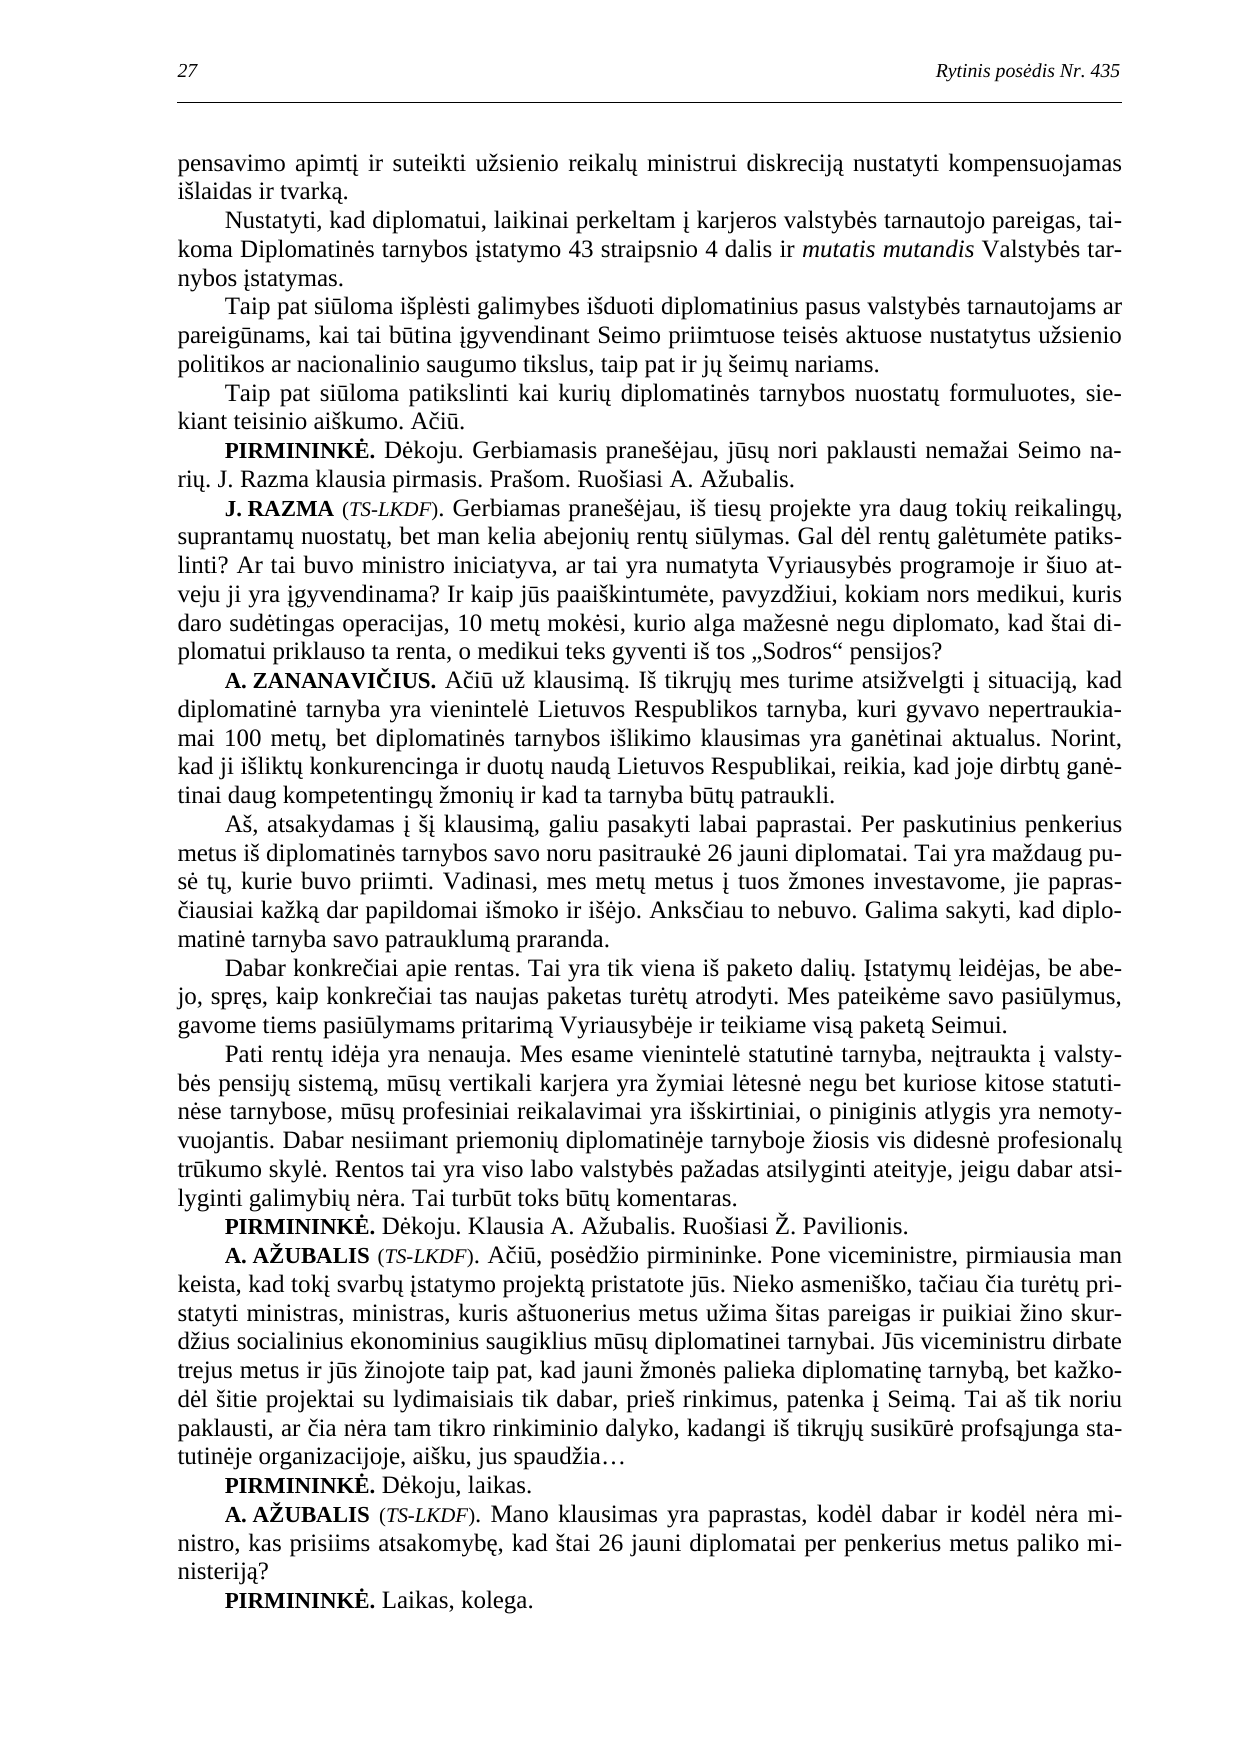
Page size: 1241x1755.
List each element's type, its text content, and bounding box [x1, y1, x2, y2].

text PIRMININKĖ. Dė­ko­ju, lai­kas. [177, 1470, 1122, 1499]
text PIRMININKĖ. Dė­ko­ju. Klau­sia A. Ažu­ba­lis. Ruo­šia­si Ž. Pa­vi­lio­nis. [177, 1211, 1122, 1240]
text Pa­ti ren­tų idė­ja yra ne­nau­ja. Mes esa­me vie­nin­te­lė sta­tu­ti­nė tar­ny­ba, ne­įtrauk­ta į vals­ty­bės pen­si­jų sis­te­mą, mū­sų ver­ti­ka­li kar­je­ra yra žy­miai lė­tes­nė ne­gu bet ku­rio­se ki­to­se sta­tu­ti­nė­se tar­ny­bo­se, mū­sų pro­fe­si­niai rei­ka­la­vi­mai yra iš­skir­ti­niai, o pi­ni­gi­nis at­ly­gis yra ne­mo­ty­vuo­jan­tis. Da­bar ne­si­i­mant prie­mo­nių di­plo­ma­ti­nė­je tar­ny­bo­je žio­sis vis di­des­nė pro­fe­sio­na­lų trū­ku­mo sky­lė. Ren­tos tai yra vi­so la­bo vals­ty­bės pa­ža­das at­si­ly­gin­ti at­ei­ty­je, jei­gu da­bar at­si­ly­gin­ti ga­li­my­bių nė­ra. Tai tur­būt toks bū­tų ko­men­ta­ras. [177, 1039, 1122, 1211]
text pen­sa­vi­mo ap­im­tį ir su­teik­ti už­sie­nio rei­ka­lų mi­nist­rui dis­kre­ci­ją nu­sta­ty­ti kom­pen­suo­ja­mas iš­lai­das ir tvar­ką. [177, 148, 1122, 205]
text J. RAZMA (TS-LKDF). Ger­bia­mas pra­ne­šė­jau, iš tie­sų pro­jek­te yra daug to­kių rei­ka­lin­gų, su­pran­ta­mų nuo­sta­tų, bet man ke­lia abe­jo­nių ren­tų siū­ly­mas. Gal dėl ren­tų ga­lė­tu­mė­te pa­tiks­lin­ti? Ar tai bu­vo mi­nist­ro ini­cia­ty­va, ar tai yra nu­ma­ty­ta Vy­riau­sy­bės pro­gra­mo­je ir šiuo at­ve­ju ji yra įgy­ven­di­na­ma? Ir kaip jūs pa­aiš­kin­tu­mė­te, pa­vyz­džiui, ko­kiam nors me­di­kui, ku­ris da­ro su­dė­tin­gas ope­ra­ci­jas, 10 me­tų mo­kė­si, ku­rio al­ga ma­žes­nė ne­gu di­plo­ma­to, kad štai di­plo­ma­tui pri­klau­so ta ren­ta, o me­di­kui teks gy­ven­ti iš tos „Sod­ros“ pen­si­jos? [177, 493, 1122, 665]
text Taip pat siū­lo­ma iš­plės­ti ga­li­my­bes iš­duo­ti di­plo­ma­ti­nius pa­sus vals­ty­bės tar­nau­to­jams ar pa­rei­gū­nams, kai tai bū­ti­na įgy­ven­di­nant Sei­mo pri­im­tuo­se tei­sės ak­tuo­se nu­sta­ty­tus už­sie­nio po­li­ti­kos ar na­cio­na­li­nio sau­gu­mo tiks­lus, taip pat ir jų šei­mų na­riams. [177, 291, 1122, 378]
text Da­bar kon­kre­čiai apie ren­tas. Tai yra tik vie­na iš pa­ke­to da­lių. Įsta­ty­mų lei­dė­jas, be abe­jo, spręs, kaip kon­kre­čiai tas nau­jas pa­ke­tas tu­rė­tų at­ro­dy­ti. Mes pa­tei­kė­me sa­vo pa­siū­ly­mus, ga­vo­me tiems pa­siū­ly­mams pri­ta­ri­mą Vy­riau­sy­bė­je ir tei­kia­me vi­są pa­ke­tą Sei­mui. [177, 953, 1122, 1039]
text PIRMININKĖ. Lai­kas, ko­le­ga. [177, 1585, 1122, 1614]
text A. AŽUBALIS (TS-LKDF). Ma­no klau­si­mas yra pa­pras­tas, ko­dėl da­bar ir ko­dėl nė­ra mi­nist­ro, kas pri­si­ims at­sa­ko­my­bę, kad štai 26 jau­ni di­plo­ma­tai per pen­ke­rius me­tus pa­li­ko mi­nis­te­ri­ją? [177, 1499, 1122, 1585]
text Aš, at­sa­ky­da­mas į šį klau­si­mą, ga­liu pa­sa­ky­ti la­bai pa­pras­tai. Per pas­ku­ti­nius pen­ke­rius me­tus iš di­plo­ma­ti­nės tar­ny­bos sa­vo no­ru pa­si­trau­kė 26 jau­ni di­plo­ma­tai. Tai yra maž­daug pu­sė tų, ku­rie bu­vo pri­im­ti. Va­di­na­si, mes me­tų me­tus į tuos žmo­nes in­ves­ta­vo­me, jie pa­pras­čiau­siai kaž­ką dar pa­pil­do­mai iš­mo­ko ir iš­ėjo. Anks­čiau to ne­bu­vo. Ga­li­ma sa­ky­ti, kad di­plo­ma­ti­nė tar­ny­ba sa­vo pa­trauk­lu­mą pra­ran­da. [177, 809, 1122, 953]
text A. AŽUBALIS (TS-LKDF). Ačiū, po­sė­džio pir­mi­nin­ke. Po­ne vi­ce­mi­nist­re, pir­miau­sia man keis­ta, kad to­kį svar­bų įsta­ty­mo pro­jek­tą pri­sta­to­te jūs. Nie­ko as­me­niš­ko, ta­čiau čia tu­rė­tų pri­sta­ty­ti mi­nist­ras, mi­nist­ras, ku­ris aš­tuo­ne­rius me­tus už­ima ši­tas pa­rei­gas ir pui­kiai ži­no skur­džius so­cia­li­nius eko­no­mi­nius sau­gik­lius mū­sų di­plo­ma­ti­nei tar­ny­bai. Jūs vi­ce­mi­nist­ru dir­ba­te tre­jus me­tus ir jūs ži­no­jo­te taip pat, kad jau­ni žmo­nės pa­lie­ka di­plo­ma­ti­nę tar­ny­bą, bet kaž­ko­dėl ši­tie pro­jek­tai su ly­di­mai­siais tik da­bar, prieš rin­ki­mus, pa­ten­ka į Sei­mą. Tai aš tik no­riu pa­klaus­ti, ar čia nė­ra tam tik­ro rin­ki­mi­nio da­ly­ko, ka­dan­gi iš tik­rų­jų su­si­kū­rė prof­są­jun­ga sta­tu­ti­nė­je or­ga­ni­za­ci­jo­je, aiš­ku, jus spau­džia… [177, 1240, 1122, 1470]
text A. ZANANAVIČIUS. Ačiū už klau­si­mą. Iš tik­rų­jų mes tu­ri­me at­si­žvelg­ti į si­tu­a­ci­ją, kad di­plo­ma­ti­nė tar­ny­ba yra vie­nin­te­lė Lie­tu­vos Res­pub­li­kos tar­ny­ba, ku­ri gy­va­vo ne­per­trau­kia­mai 100 me­tų, bet di­plo­ma­ti­nės tar­ny­bos iš­li­ki­mo klau­si­mas yra ga­nė­ti­nai ak­tu­a­lus. No­rint, kad ji iš­lik­tų kon­ku­ren­cin­ga ir duo­tų nau­dą Lie­tu­vos Res­pub­li­kai, rei­kia, kad jo­je dirb­tų ga­nė­ti­nai daug kom­pe­ten­tin­gų žmo­nių ir kad ta tar­ny­ba bū­tų pa­trauk­li. [177, 665, 1122, 809]
text Taip pat siū­lo­ma pa­tiks­lin­ti kai ku­rių di­plo­ma­ti­nės tar­ny­bos nuo­sta­tų for­mu­luo­tes, sie­kiant tei­si­nio aiš­ku­mo. Ačiū. [177, 378, 1122, 435]
text Nu­sta­ty­ti, kad di­plo­ma­tui, lai­ki­nai per­kel­tam į kar­je­ros vals­ty­bės tar­nau­to­jo pa­rei­gas, tai­ko­ma Di­plo­ma­ti­nės tar­ny­bos įsta­ty­mo 43 straips­nio 4 da­lis ir mu­ta­tis mu­tan­dis Vals­ty­bės tar­ny­bos įsta­ty­mas. [177, 205, 1122, 291]
text PIRMININKĖ. Dė­ko­ju. Ger­bia­ma­sis pra­ne­šė­jau, jū­sų no­ri pa­klaus­ti ne­ma­žai Sei­mo na­rių. J. Raz­ma klau­sia pir­ma­sis. Pra­šom. Ruo­šia­si A. Ažu­ba­lis. [177, 435, 1122, 493]
